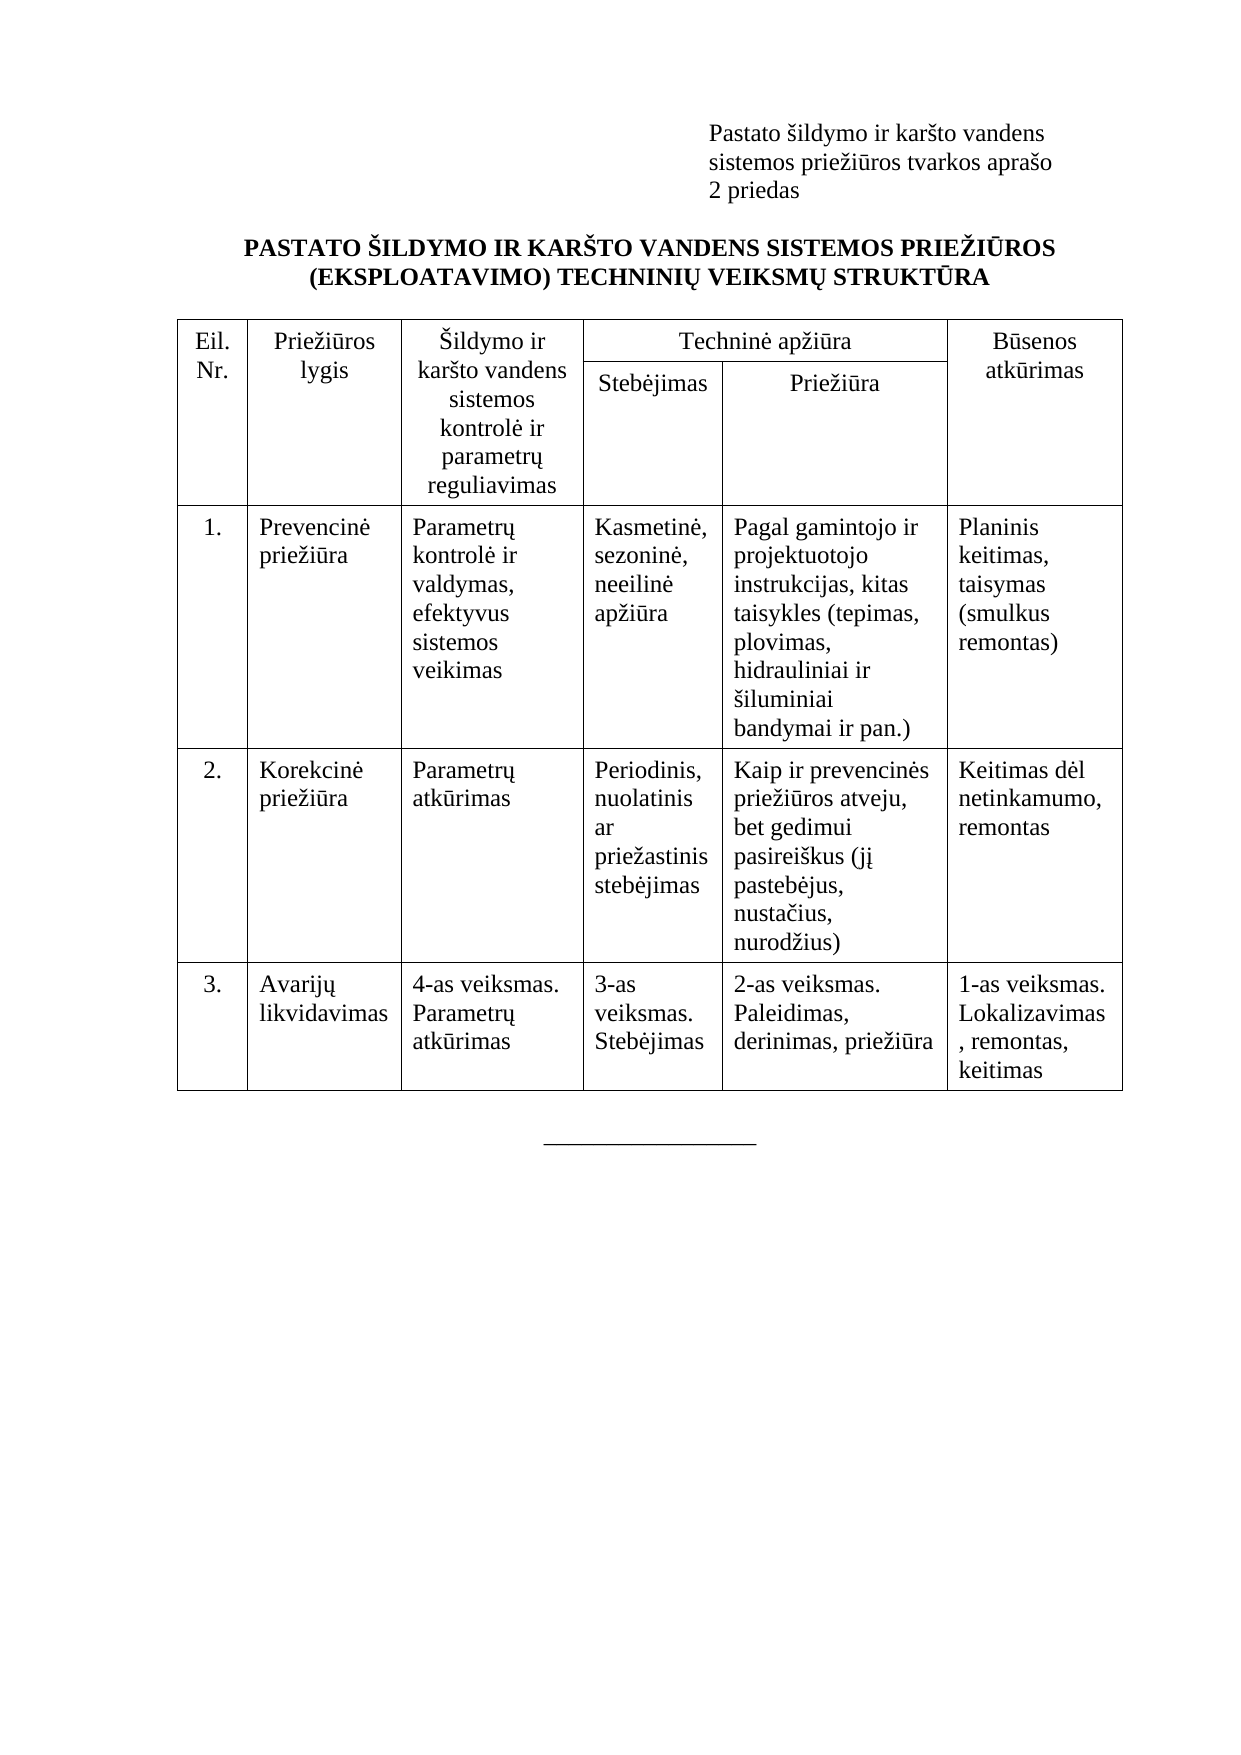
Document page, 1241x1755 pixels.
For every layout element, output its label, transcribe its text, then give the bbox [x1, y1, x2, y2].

text _________________ [177, 1119, 1122, 1148]
table_cell Korekcinė priežiūra [248, 749, 401, 962]
table_cell Kasmetinė, sezoninė, neeilinė apžiūra [584, 506, 722, 748]
table_cell Priežiūra [723, 362, 947, 505]
table_cell Prevencinė priežiūra [248, 506, 401, 748]
table_cell 2. [178, 749, 247, 962]
table_header Būsenos atkūrimas [948, 320, 1122, 505]
table_cell Kaip ir prevencinės priežiūros atveju, bet gedimui pasireiškus (jį pastebėjus, nustačius, nurodžius) [723, 749, 947, 962]
table_cell Periodinis, nuolatinis ar priežastinis stebėjimas [584, 749, 722, 962]
table_cell 1-as veiksmas. Lokalizavimas, remontas, keitimas [948, 963, 1122, 1090]
table_cell 4-as veiksmas. Parametrų atkūrimas [402, 963, 583, 1090]
table_cell Parametrų kontrolė ir valdymas, efektyvus sistemos veikimas [402, 506, 583, 748]
table_cell Avarijų likvidavimas [248, 963, 401, 1090]
text Pastato šildymo ir karšto vandens [177, 118, 1122, 147]
table_cell Stebėjimas [584, 362, 722, 505]
table_cell 3-as veiksmas. Stebėjimas [584, 963, 722, 1090]
table_cell 3. [178, 963, 247, 1090]
table_cell 2-as veiksmas. Paleidimas, derinimas, priežiūra [723, 963, 947, 1090]
table_header Priežiūros lygis [248, 320, 401, 505]
table_cell Pagal gamintojo ir projektuotojo instrukcijas, kitas taisykles (tepimas, plovimas, hidrauliniai ir šiluminiai bandymai ir pan.) [723, 506, 947, 748]
text 2 priedas [177, 176, 1122, 204]
table_header Šildymo ir karšto vandens sistemos kontrolė ir parametrų reguliavimas [402, 320, 583, 505]
text PASTATO ŠILDYMO IR KARŠTO VANDENS SISTEMOS PRIEŽIŪROS (EKSPLOATAVIMO) TECHNINIŲ VEIKSMŲ STRUKTŪRA [177, 233, 1122, 291]
table_cell Keitimas dėl netinkamumo, remontas [948, 749, 1122, 962]
text sistemos priežiūros tvarkos aprašo [177, 147, 1122, 176]
table_header Eil. Nr. [178, 320, 247, 505]
table_cell Parametrų atkūrimas [402, 749, 583, 962]
table_cell Planinis keitimas, taisymas (smulkus remontas) [948, 506, 1122, 748]
table_header Techninė apžiūra [584, 320, 947, 361]
table_cell 1. [178, 506, 247, 748]
